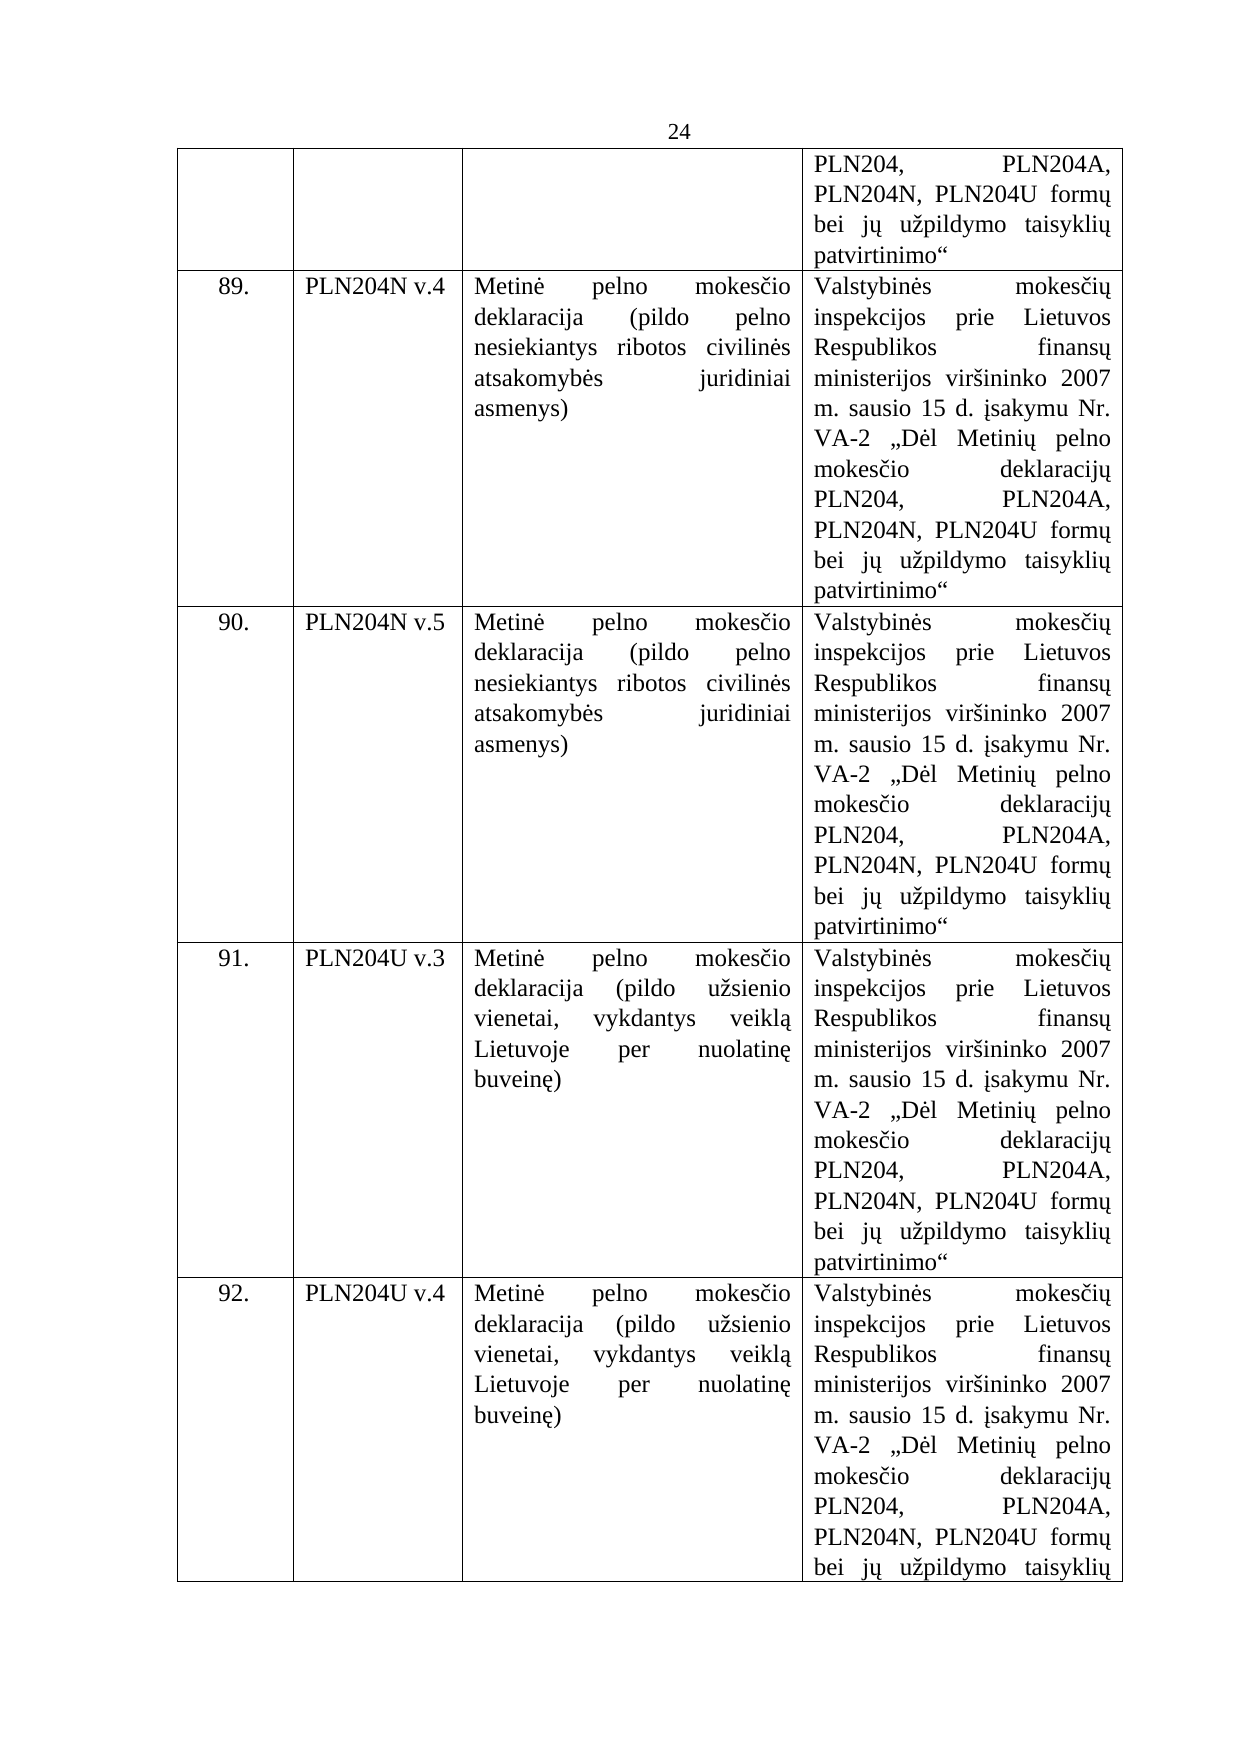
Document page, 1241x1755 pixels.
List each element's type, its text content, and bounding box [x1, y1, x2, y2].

table_cell Metinė pelno mokesčio deklaracija (pildo užsienio vienetai, vykdantys veiklą Lietuvoje per nuolatinę buveinę) [463, 943, 802, 1277]
table_cell PLN204U v.3 [294, 943, 462, 1277]
table_cell PLN204N v.4 [294, 271, 462, 606]
table_cell [294, 149, 462, 270]
table_cell 92. [178, 1278, 293, 1581]
table_cell Valstybinės mokesčių inspekcijos prie Lietuvos Respublikos finansų ministerijos viršininko 2007 m. sausio 15 d. įsakymu Nr. VA-2 „Dėl Metinių pelno mokesčio deklaracijų PLN204, PLN204A, PLN204N, PLN204U formų bei jų užpildymo taisyklių patvirtinimo“ [803, 607, 1122, 942]
table_cell [463, 149, 802, 270]
table_cell Valstybinės mokesčių inspekcijos prie Lietuvos Respublikos finansų ministerijos viršininko 2007 m. sausio 15 d. įsakymu Nr. VA-2 „Dėl Metinių pelno mokesčio deklaracijų PLN204, PLN204A, PLN204N, PLN204U formų bei jų užpildymo taisyklių [803, 1278, 1122, 1581]
table_cell Valstybinės mokesčių inspekcijos prie Lietuvos Respublikos finansų ministerijos viršininko 2007 m. sausio 15 d. įsakymu Nr. VA-2 „Dėl Metinių pelno mokesčio deklaracijų PLN204, PLN204A, PLN204N, PLN204U formų bei jų užpildymo taisyklių patvirtinimo“ [803, 271, 1122, 606]
table_cell Metinė pelno mokesčio deklaracija (pildo pelno nesiekiantys ribotos civilinės atsakomybės juridiniai asmenys) [463, 271, 802, 606]
table_cell Valstybinės mokesčių inspekcijos prie Lietuvos Respublikos finansų ministerijos viršininko 2007 m. sausio 15 d. įsakymu Nr. VA-2 „Dėl Metinių pelno mokesčio deklaracijų PLN204, PLN204A, PLN204N, PLN204U formų bei jų užpildymo taisyklių patvirtinimo“ [803, 943, 1122, 1277]
table_cell [178, 149, 293, 270]
table_cell PLN204, PLN204A, PLN204N, PLN204U formų bei jų užpildymo taisyklių patvirtinimo“ [803, 149, 1122, 270]
table_cell Metinė pelno mokesčio deklaracija (pildo užsienio vienetai, vykdantys veiklą Lietuvoje per nuolatinę buveinę) [463, 1278, 802, 1581]
table_cell Metinė pelno mokesčio deklaracija (pildo pelno nesiekiantys ribotos civilinės atsakomybės juridiniai asmenys) [463, 607, 802, 942]
table_cell 91. [178, 943, 293, 1277]
table_cell PLN204U v.4 [294, 1278, 462, 1581]
table_cell 90. [178, 607, 293, 942]
table_cell PLN204N v.5 [294, 607, 462, 942]
table_cell 89. [178, 271, 293, 606]
